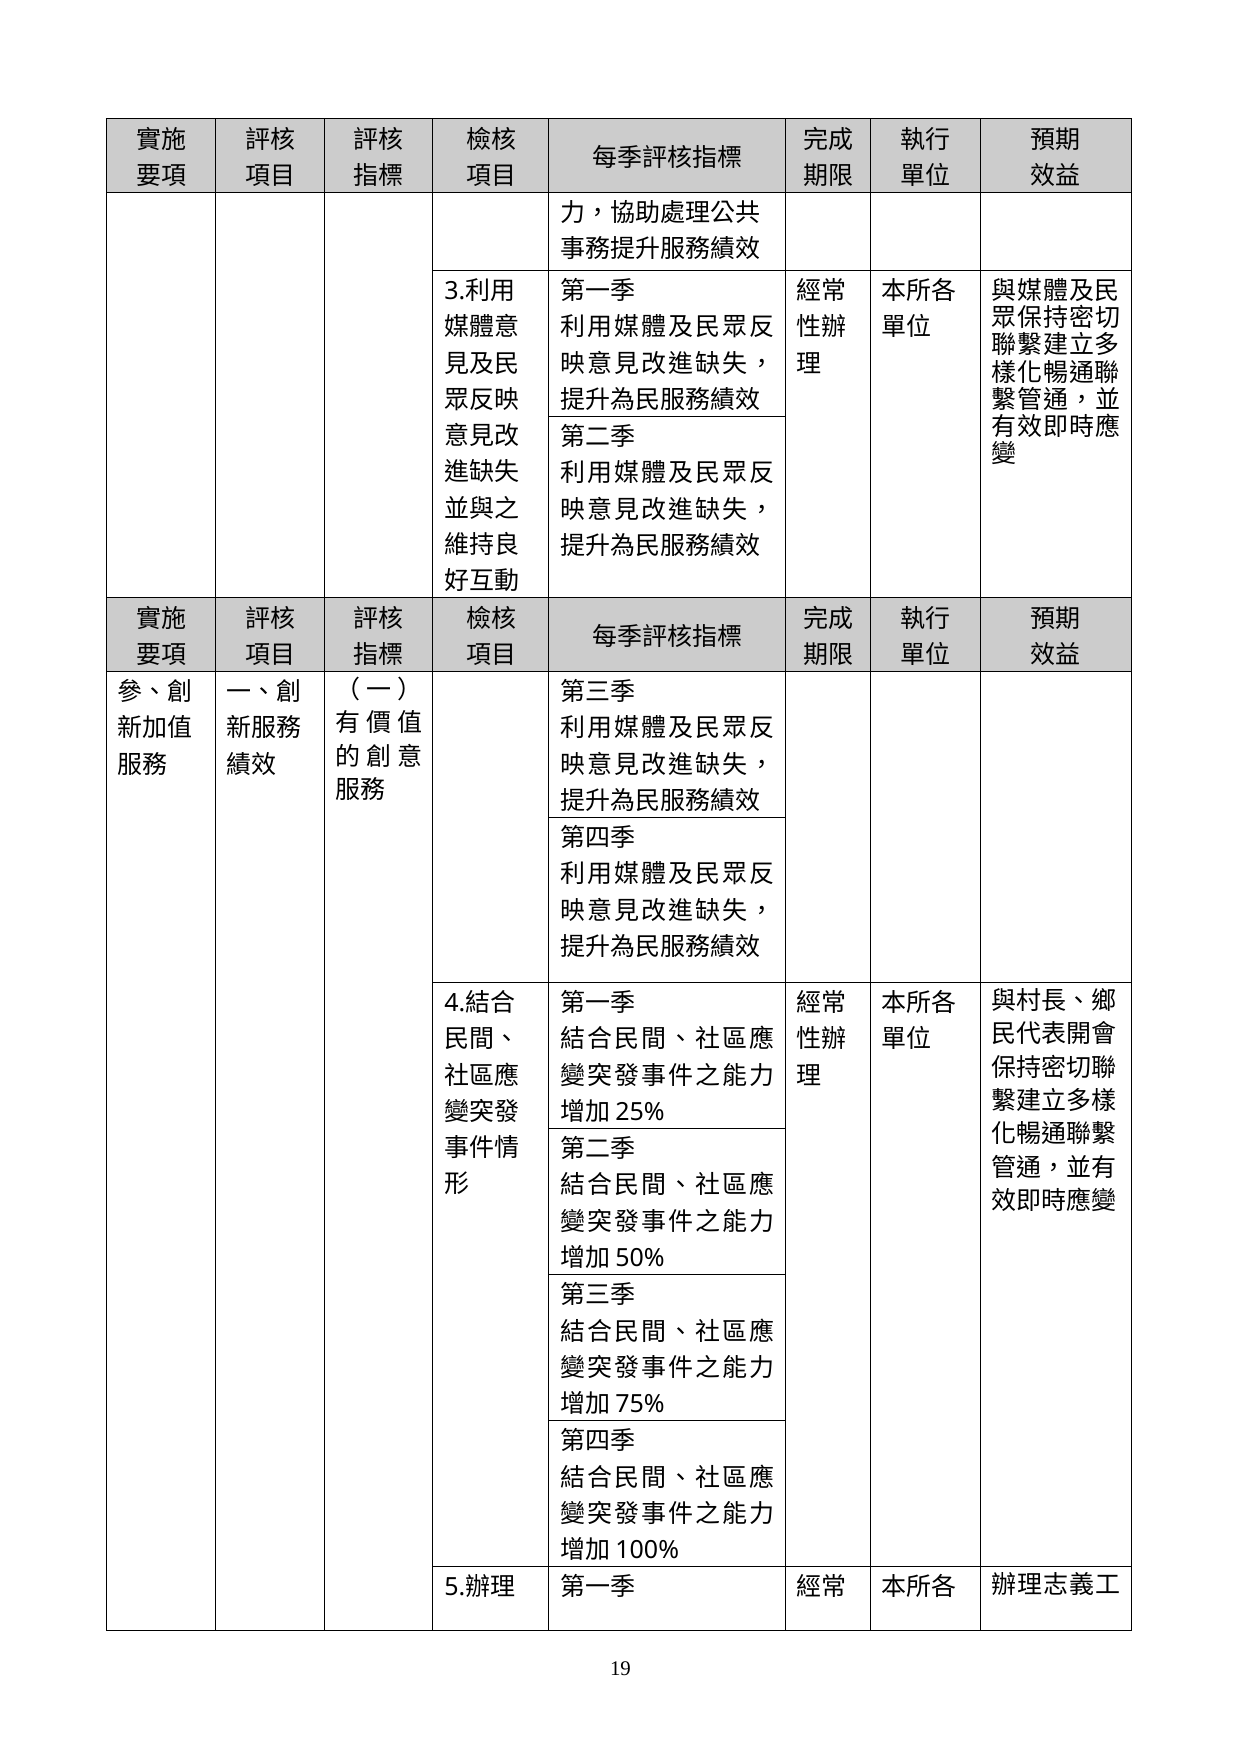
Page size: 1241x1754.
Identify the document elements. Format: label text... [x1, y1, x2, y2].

table_header 預期 效益 [981, 119, 1131, 192]
table_cell 3.利用媒體意見及民眾反映意見改進缺失並與之維持良好互動 [433, 271, 548, 597]
table_cell 經常性辦理 [786, 271, 870, 597]
table_cell [433, 193, 548, 269]
table_cell 本所各單位 [871, 271, 980, 597]
table_cell 第一季 [549, 1567, 785, 1630]
table_cell 第一季 利用媒體及民眾反映意見改進缺失，提升為民服務績效 [549, 271, 785, 416]
table_cell 第二季 結合民間、社區應變突發事件之能力增加50% [549, 1129, 785, 1274]
table_header 評核 指標 [325, 119, 432, 192]
table_cell 本所各單位 [871, 983, 980, 1566]
table_cell [981, 193, 1131, 269]
table_cell 力，協助處理公共事務提升服務績效 [549, 193, 785, 269]
table_cell 與媒體及民眾保持密切聯繫建立多樣化暢通聯繫管通，並有效即時應變 [981, 271, 1131, 597]
table_cell 實施 要項 [107, 598, 215, 671]
table_header 評核 項目 [216, 119, 324, 192]
table_cell 經常 [786, 1567, 870, 1630]
table_cell [325, 193, 432, 597]
table_cell 辦理志義工 [981, 1567, 1131, 1630]
table_header 檢核 項目 [433, 119, 548, 192]
table_cell 第三季 結合民間、社區應變突發事件之能力增加75% [549, 1275, 785, 1420]
table_cell [981, 672, 1131, 982]
table_cell 每季評核指標 [549, 598, 785, 671]
table_header 執行 單位 [871, 119, 980, 192]
table_cell [871, 672, 980, 982]
table_cell 完成 期限 [786, 598, 870, 671]
table_cell 經常性辦理 [786, 983, 870, 1566]
table_cell [433, 672, 548, 982]
table_cell 4.結合民間、社區應變突發事件情形 [433, 983, 548, 1566]
table_cell 一、創新服務績效 [216, 672, 324, 1630]
table_cell 評核 項目 [216, 598, 324, 671]
table_cell 檢核 項目 [433, 598, 548, 671]
table_cell 參、創新加值服務 [107, 672, 215, 1630]
table_cell 第一季 結合民間、社區應變突發事件之能力增加25% [549, 983, 785, 1128]
table_header 實施 要項 [107, 119, 215, 192]
table_cell [216, 193, 324, 597]
table_cell 預期 效益 [981, 598, 1131, 671]
table_cell 本所各 [871, 1567, 980, 1630]
table_cell [107, 193, 215, 597]
table_cell [786, 672, 870, 982]
table_header 每季評核指標 [549, 119, 785, 192]
table_cell 與村長、鄉民代表開會保持密切聯繫建立多樣化暢通聯繫管通，並有效即時應變 [981, 983, 1131, 1566]
table_cell 5.辦理 [433, 1567, 548, 1630]
table_cell 評核 指標 [325, 598, 432, 671]
table_cell [786, 193, 870, 269]
table_cell （一）有價值的創意服務 [325, 672, 432, 1630]
table_cell 執行 單位 [871, 598, 980, 671]
table_cell 第二季 利用媒體及民眾反映意見改進缺失，提升為民服務績效 [549, 417, 785, 597]
table_cell 第四季 利用媒體及民眾反映意見改進缺失，提升為民服務績效 [549, 818, 785, 982]
table_cell 第三季 利用媒體及民眾反映意見改進缺失，提升為民服務績效 [549, 672, 785, 817]
table_cell 第四季 結合民間、社區應變突發事件之能力增加100% [549, 1421, 785, 1566]
table_header 完成 期限 [786, 119, 870, 192]
table_cell [871, 193, 980, 269]
